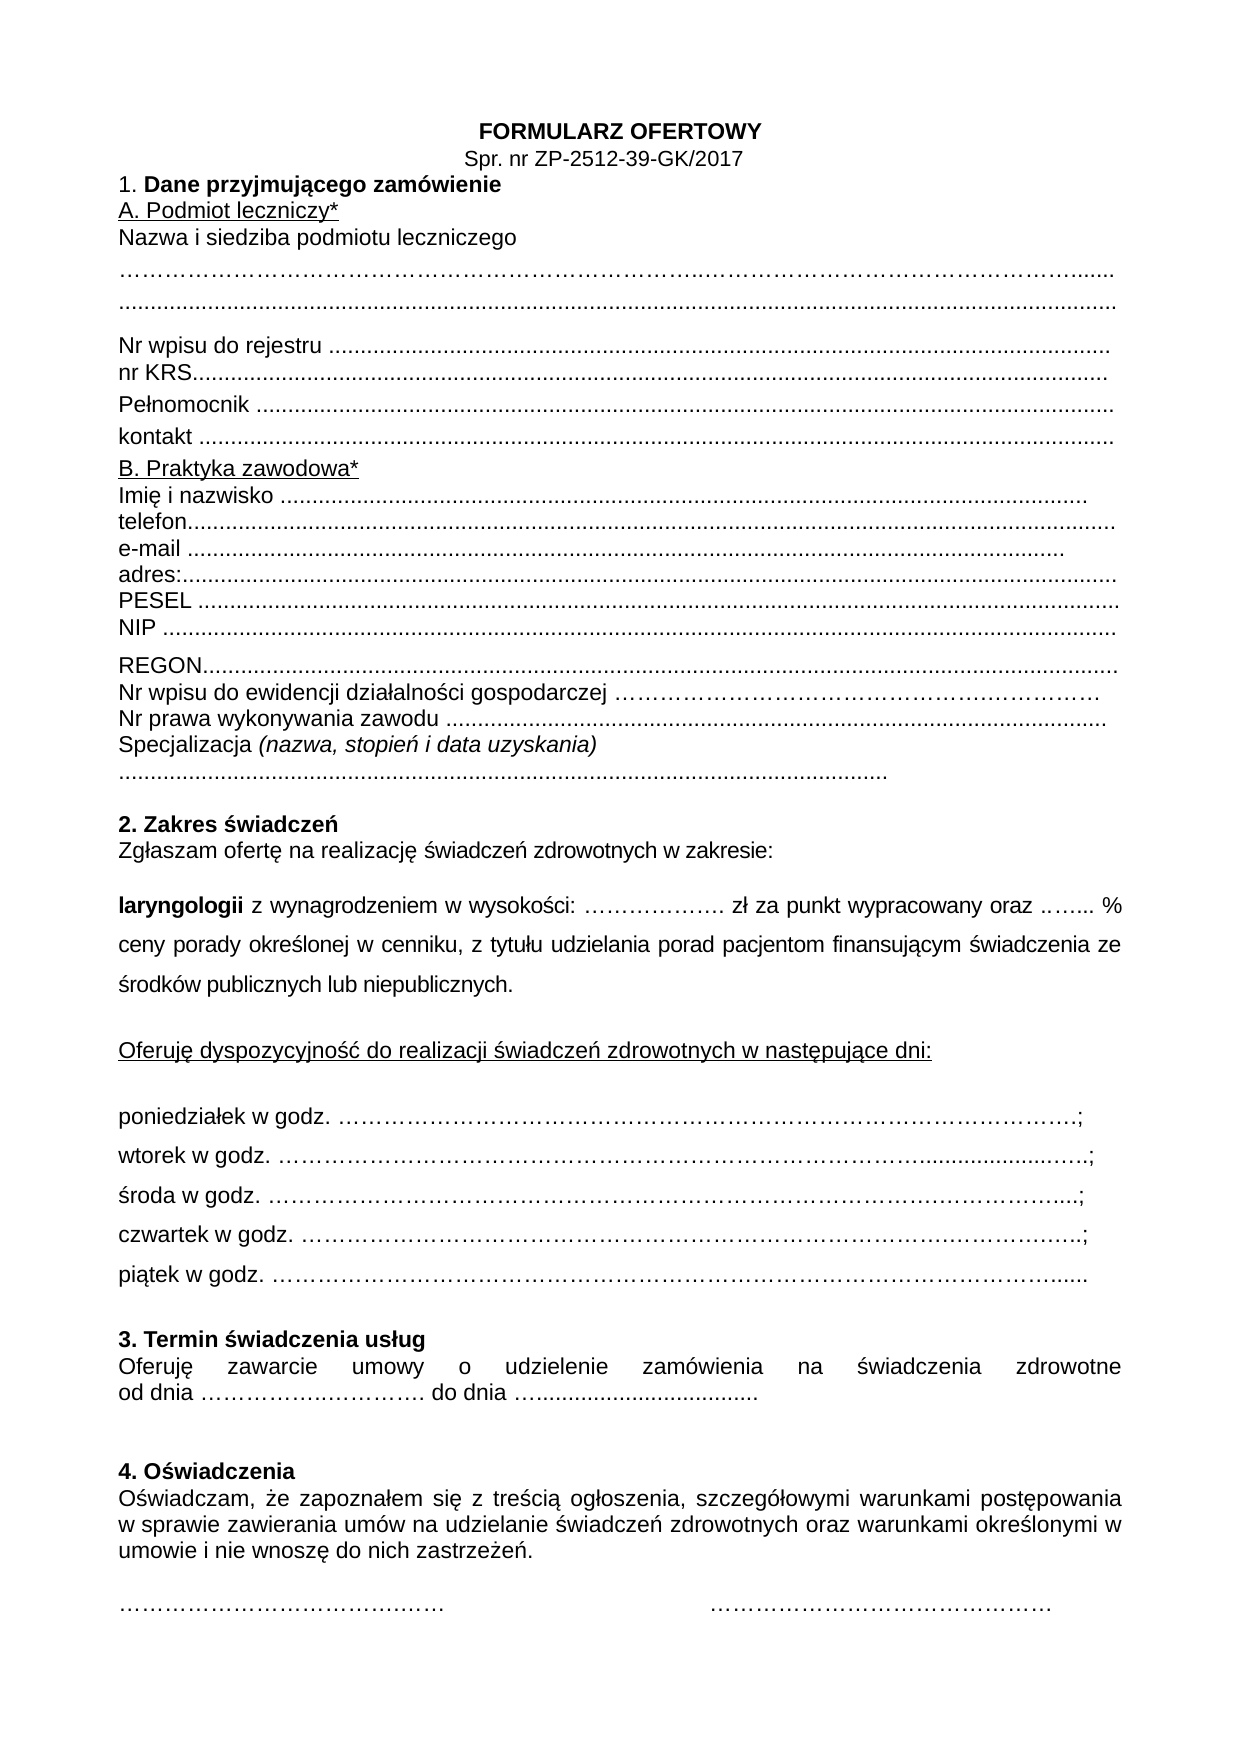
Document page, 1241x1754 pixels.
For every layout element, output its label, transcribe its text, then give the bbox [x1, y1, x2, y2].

text Oświadczam, że zapoznałem się z treścią ogłoszenia, szczegółowymi warunkami postępowania w sprawie zawierania umów na udzielanie świadczeń zdrowotnych oraz warunkami określonymi w umowie i nie wnoszę do nich zastrzeżeń. [118, 1484, 1122, 1563]
text …………………………………………………………………..…………………………………………....... [118, 256, 1122, 282]
text środa w godz. …………………………………………………………………………….……………....; [118, 1182, 1122, 1208]
text Spr. nr ZP-2512-39-GK/2017 [118, 144, 1122, 171]
text ............................................................................................................................................................. [118, 288, 1122, 314]
text Specjalizacja (nazwa, stopień i data uzyskania) ......................................................................................................................... [118, 731, 1122, 784]
text Pełnomocnik ....................................................................................................................................... [118, 391, 1122, 417]
text Nr wpisu do rejestru ........................................................................................................................... nr KRS................................................................................................................................................ [118, 332, 1122, 385]
text wtorek w godz. ………………………………………………………………………….....................…..; [118, 1142, 1122, 1168]
text ……………………………….…… ……………………………………… [118, 1590, 1122, 1616]
text Nazwa i siedziba podmiotu leczniczego [118, 223, 1122, 250]
text 1. Dane przyjmującego zamówienie [118, 171, 1122, 197]
text Oferuję zawarcie umowy o udzielenie zamówienia na świadczenia zdrowotne od dnia ……………..…………. do dnia …................................... [118, 1353, 1122, 1405]
text NIP ...................................................................................................................................................... [118, 613, 1122, 640]
text poniedziałek w godz. …………………………………………………………………………………….; [118, 1103, 1122, 1129]
text telefon..................................................................................................................................................e-mail .......................................................................................................................................... [118, 508, 1122, 561]
text PESEL ................................................................................................................................................. [118, 587, 1122, 613]
text Imię i nazwisko ............................................................................................................................... [118, 482, 1122, 508]
text 2. Zakres świadczeń [118, 811, 1122, 837]
text REGON................................................................................................................................................ [118, 652, 1122, 679]
text laryngologii z wynagrodzeniem w wysokości: ………………. zł za punkt wypracowany oraz ..…... % ceny porady określonej w cenniku, z tytułu udzielania porad pacjentom finansującym świadczenia ze środków publicznych lub niepublicznych. [118, 892, 1122, 997]
text 4. Oświadczenia [118, 1458, 1122, 1484]
text Zgłaszam ofertę na realizację świadczeń zdrowotnych w zakresie: [118, 837, 1122, 863]
text Nr wpisu do ewidencji działalności gospodarczej ………………………………………….…………… [118, 679, 1122, 705]
subtitle B. Praktyka zawodowa* [118, 455, 1122, 482]
text 3. Termin świadczenia usług [118, 1326, 1122, 1353]
subtitle A. Podmiot leczniczy* [118, 197, 1122, 223]
text FORMULARZ OFERTOWY [118, 118, 1122, 144]
text Oferuję dyspozycyjność do realizacji świadczeń zdrowotnych w następujące dni: [118, 1037, 1122, 1063]
text adres:................................................................................................................................................... [118, 561, 1122, 587]
text Nr prawa wykonywania zawodu ........................................................................................................ [118, 705, 1122, 731]
text kontakt ................................................................................................................................................ [118, 423, 1122, 449]
text piątek w godz. …………………………………………………………………………………………...... [118, 1261, 1122, 1287]
text czwartek w godz. ………………………………………………………………………….………….…..; [118, 1221, 1122, 1247]
